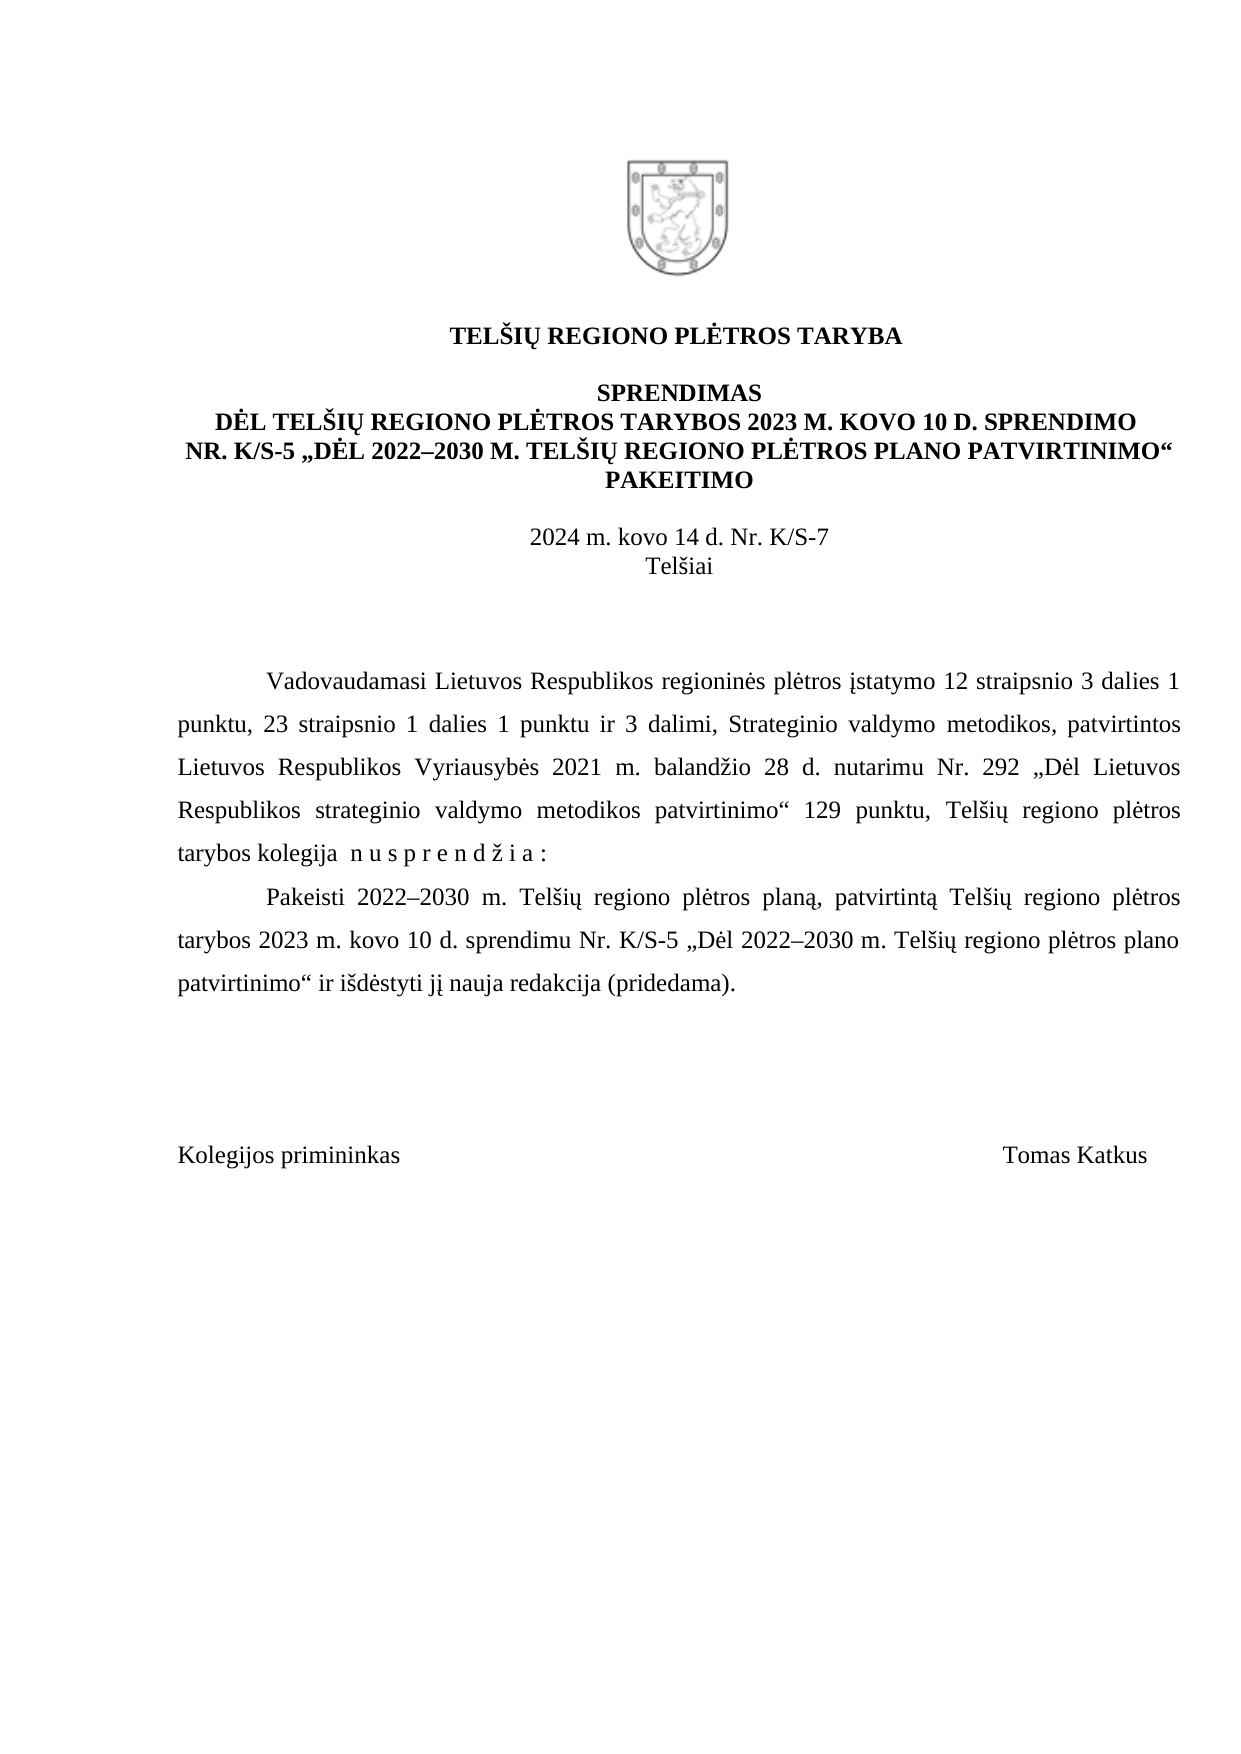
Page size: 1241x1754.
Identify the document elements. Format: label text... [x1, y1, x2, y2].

text 2024 m. kovo 14 d. Nr. K/S-7 [177, 522, 1181, 551]
text Pakeisti 2022–2030 m. Telšių regiono plėtros planą, patvirtintą Telšių regiono plėtros tarybos 2023 m. kovo 10 d. sprendimu Nr. K/S-5 „Dėl 2022–2030 m. Telšių regiono plėtros plano patvirtinimo“ ir išdėstyti jį nauja redakcija (pridedama). [177, 882, 1181, 997]
text Telšiai [177, 551, 1181, 580]
text Kolegijos primininkas Tomas Katkus [177, 1140, 1181, 1169]
text DĖL TELŠIŲ REGIONO PLĖTROS TARYBOS 2023 M. KOVO 10 D. SPRENDIMO [177, 407, 1181, 436]
text TELŠIŲ REGIONO PLĖTROS TARYBA [177, 321, 1181, 350]
text Vadovaudamasi Lietuvos Respublikos regioninės plėtros įstatymo 12 straipsnio 3 dalies 1 punktu, 23 straipsnio 1 dalies 1 punktu ir 3 dalimi, Strateginio valdymo metodikos, patvirtintos Lietuvos Respublikos Vyriausybės 2021 m. balandžio 28 d. nutarimu Nr. 292 „Dėl Lietuvos Respublikos strateginio valdymo metodikos patvirtinimo“ 129 punktu, Telšių regiono plėtros tarybos kolegija nusprendžia: [177, 666, 1181, 867]
text NR. K/S-5 „DĖL 2022–2030 M. TELŠIŲ REGIONO PLĖTROS PLANO PATVIRTINIMO“ PAKEITIMO [177, 436, 1181, 493]
text SPRENDIMAS [177, 378, 1181, 407]
